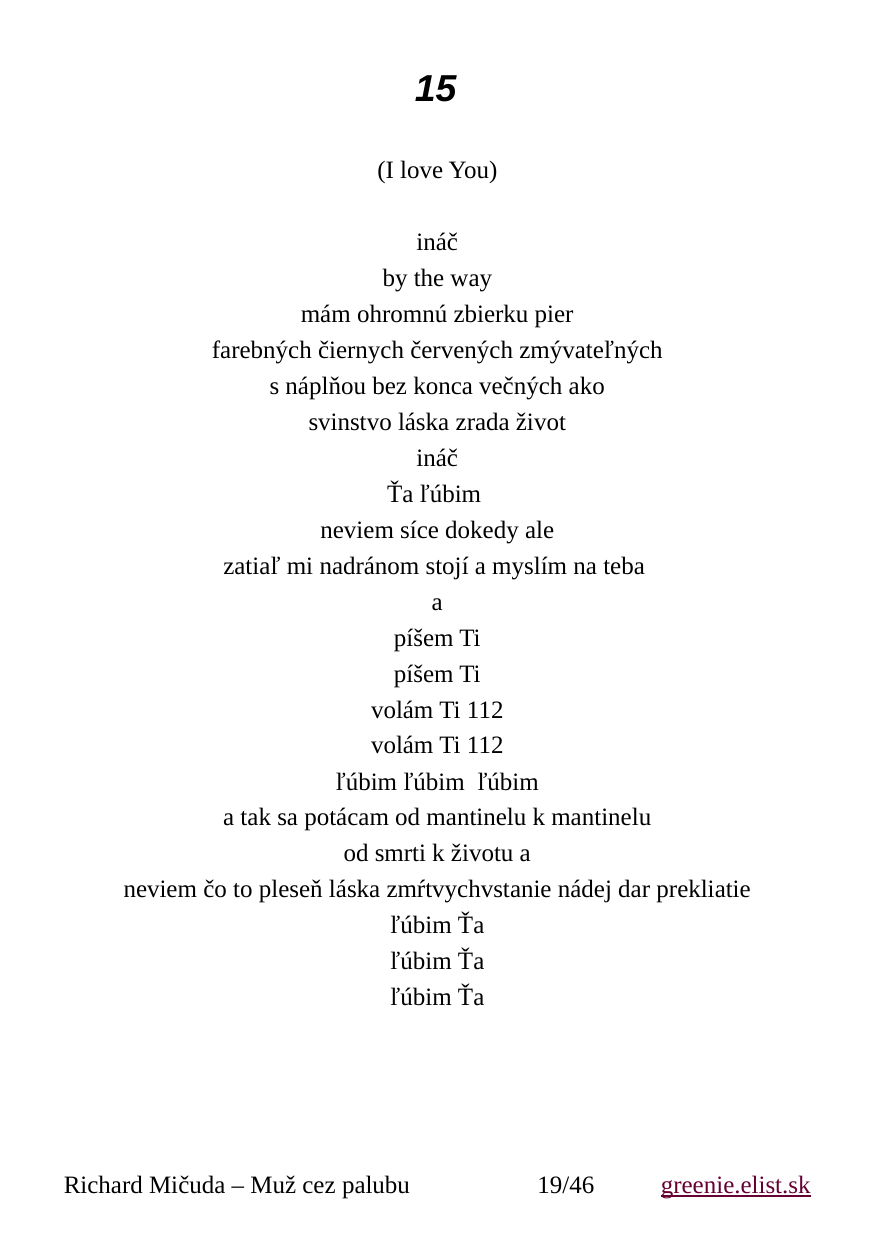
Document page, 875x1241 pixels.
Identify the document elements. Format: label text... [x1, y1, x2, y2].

text by the way [41, 263, 833, 292]
text svinstvo láska zrada život [41, 407, 833, 436]
text farebných čiernych červených zmývateľných [41, 335, 833, 364]
text a tak sa potácam od mantinelu k mantinelu [41, 802, 833, 831]
text od smrti k životu a [41, 838, 833, 867]
text (I love You) [41, 156, 833, 184]
text volám Ti 112 [41, 695, 833, 723]
text neviem čo to pleseň láska zmŕtvychvstanie nádej dar prekliatie [41, 874, 833, 903]
text a [41, 587, 833, 616]
text píšem Ti [41, 659, 833, 687]
text ľúbim Ťa [41, 982, 833, 1011]
text neviem síce dokedy ale [41, 515, 833, 544]
text Ťa ľúbim [41, 479, 833, 508]
text volám Ti 112 [41, 731, 833, 759]
text mám ohromnú zbierku pier [41, 299, 833, 328]
text píšem Ti [41, 623, 833, 652]
text ináč [41, 443, 833, 472]
text zatiaľ mi nadránom stojí a myslím na teba [41, 551, 833, 580]
subtitle 15 [41, 66, 833, 109]
text ľúbim Ťa [41, 946, 833, 975]
text ľúbim Ťa [41, 910, 833, 939]
text ľúbim ľúbim ľúbim [41, 767, 833, 795]
text s náplňou bez konca večných ako [41, 371, 833, 400]
text ináč [41, 227, 833, 256]
